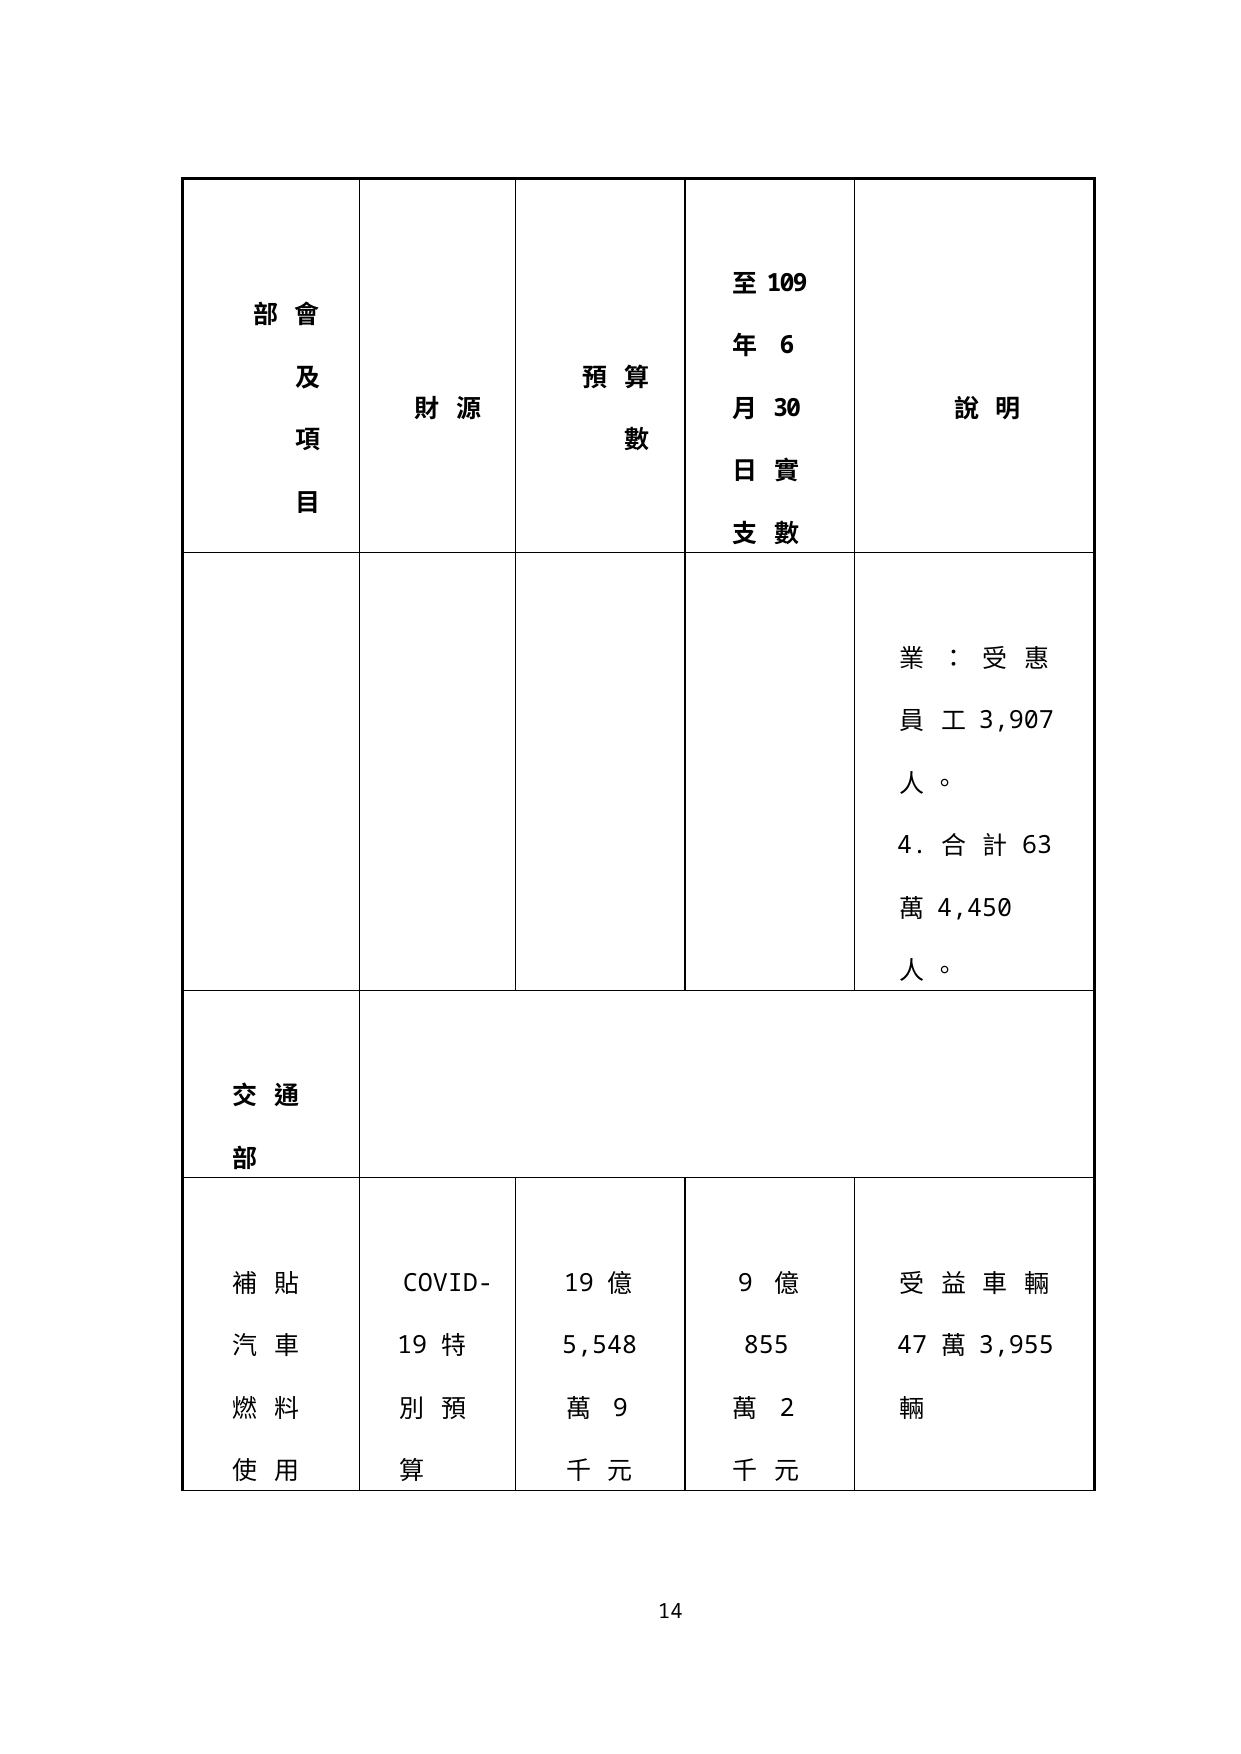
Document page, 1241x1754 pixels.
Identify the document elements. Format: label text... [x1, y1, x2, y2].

table_cell 9億855萬2千元 [686, 1178, 854, 1490]
table_cell [184, 553, 359, 990]
table_cell 交通部 [184, 991, 359, 1177]
table_cell 19億5,548萬9千元 [516, 1178, 684, 1490]
table_cell [516, 553, 684, 990]
table_cell 業：受惠員工3,907人。 4.合計63萬4,450人。 [855, 553, 1093, 990]
table_header 說明 [855, 180, 1093, 552]
table_cell [686, 553, 854, 990]
table_cell COVID-19特別預算 [360, 1178, 515, 1490]
table_header 部會及項目 [184, 180, 359, 552]
table_header 至109年6月30日實支數 [686, 180, 854, 552]
table_header 財源 [360, 180, 515, 552]
table_cell [360, 991, 1093, 1177]
table_cell 受益車輛47萬3,955輛 [855, 1178, 1093, 1490]
table_header 預算數 [516, 180, 684, 552]
table_cell 補貼汽車燃料使用 [184, 1178, 359, 1490]
table_cell [360, 553, 515, 990]
